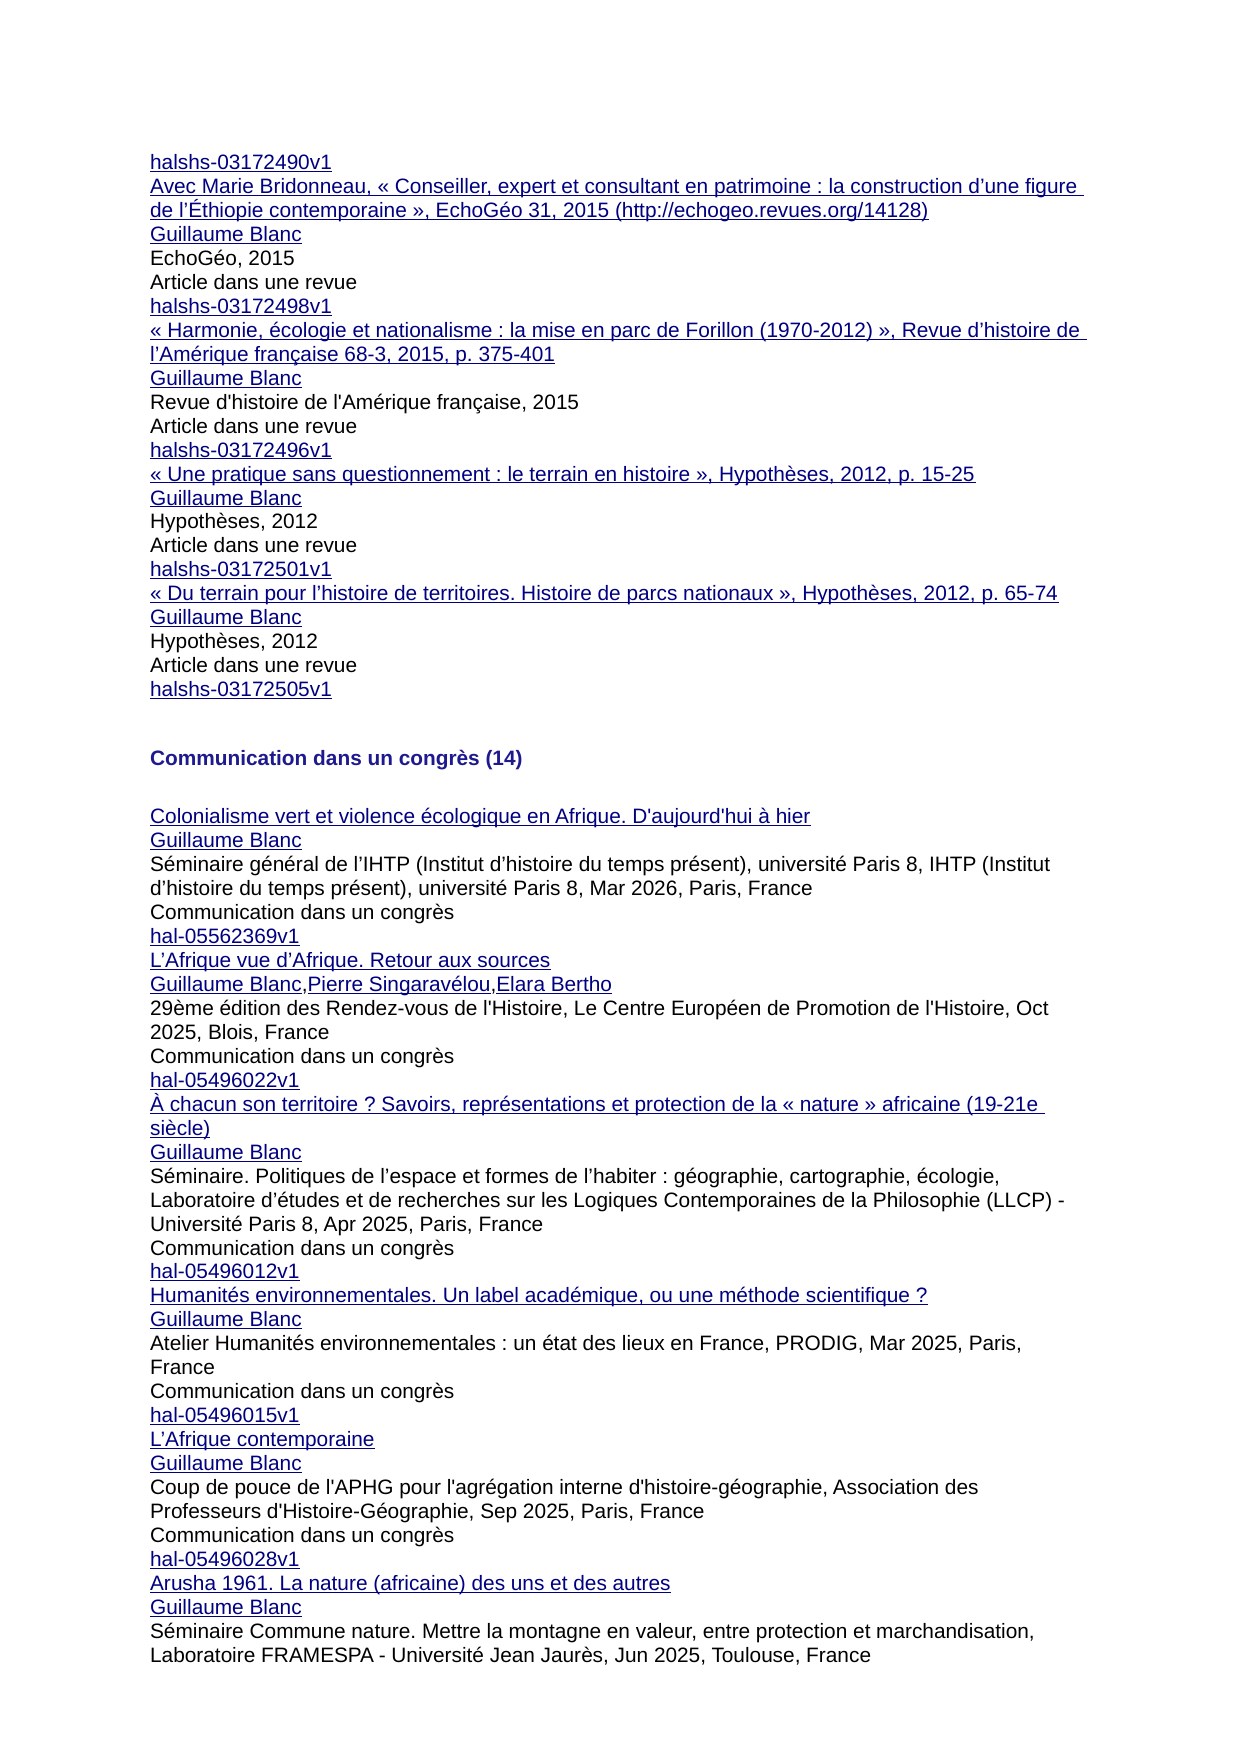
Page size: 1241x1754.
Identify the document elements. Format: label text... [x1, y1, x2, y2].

table_cell halshs-03172490v1 [150, 150, 1090, 174]
table_cell Avec Marie Bridonneau, « Conseiller, expert et consultant en patrimoine : la construction d’une figure de l’Éthiopie contemporaine », EchoGéo 31, 2015 (http://echogeo.revues.org/14128) Guillaume Blanc EchoGéo, 2015 Article dans une revue halshs-03172498v1 [150, 174, 1090, 318]
table_cell L’Afrique contemporaine Guillaume Blanc Coup de pouce de l'APHG pour l'agrégation interne d'histoire-géographie, Association des Professeurs d'Histoire-Géographie, Sep 2025, Paris, France Communication dans un congrès hal-05496028v1 [150, 1427, 1090, 1571]
table_header Colonialisme vert et violence écologique en Afrique. D'aujourd'hui à hier Guillaume Blanc Séminaire général de l’IHTP (Institut d’histoire du temps présent), université Paris 8, IHTP (Institut d’histoire du temps présent), université Paris 8, Mar 2026, Paris, France Communication dans un congrès hal-05562369v1 [150, 804, 1090, 948]
table_cell À chacun son territoire ? Savoirs, représentations et protection de la « nature » africaine (19-21e siècle) Guillaume Blanc Séminaire. Politiques de l’espace et formes de l’habiter : géographie, cartographie, écologie, Laboratoire d’études et de recherches sur les Logiques Contemporaines de la Philosophie (LLCP) - Université Paris 8, Apr 2025, Paris, France Communication dans un congrès hal-05496012v1 [150, 1092, 1090, 1283]
subtitle Communication dans un congrès (14) [150, 746, 1090, 770]
table_cell « Harmonie, écologie et nationalisme : la mise en parc de Forillon (1970-2012) », Revue d’histoire de l’Amérique française 68-3, 2015, p. 375-401 Guillaume Blanc Revue d'histoire de l'Amérique française, 2015 Article dans une revue halshs-03172496v1 [150, 318, 1090, 461]
table_cell Humanités environnementales. Un label académique, ou une méthode scientifique ? Guillaume Blanc Atelier Humanités environnementales : un état des lieux en France, PRODIG, Mar 2025, Paris, France Communication dans un congrès hal-05496015v1 [150, 1283, 1090, 1427]
table_cell « Du terrain pour l’histoire de territoires. Histoire de parcs nationaux », Hypothèses, 2012, p. 65-74 Guillaume Blanc Hypothèses, 2012 Article dans une revue halshs-03172505v1 [150, 581, 1090, 701]
table_cell « Une pratique sans questionnement : le terrain en histoire », Hypothèses, 2012, p. 15-25 Guillaume Blanc Hypothèses, 2012 Article dans une revue halshs-03172501v1 [150, 461, 1090, 581]
table_cell Arusha 1961. La nature (africaine) des uns et des autres Guillaume Blanc Séminaire Commune nature. Mettre la montagne en valeur, entre protection et marchandisation, Laboratoire FRAMESPA - Université Jean Jaurès, Jun 2025, Toulouse, France [150, 1571, 1090, 1667]
table_cell L’Afrique vue d’Afrique. Retour aux sources Guillaume Blanc,Pierre Singaravélou,Elara Bertho 29ème édition des Rendez-vous de l'Histoire, Le Centre Européen de Promotion de l'Histoire, Oct 2025, Blois, France Communication dans un congrès hal-05496022v1 [150, 948, 1090, 1092]
